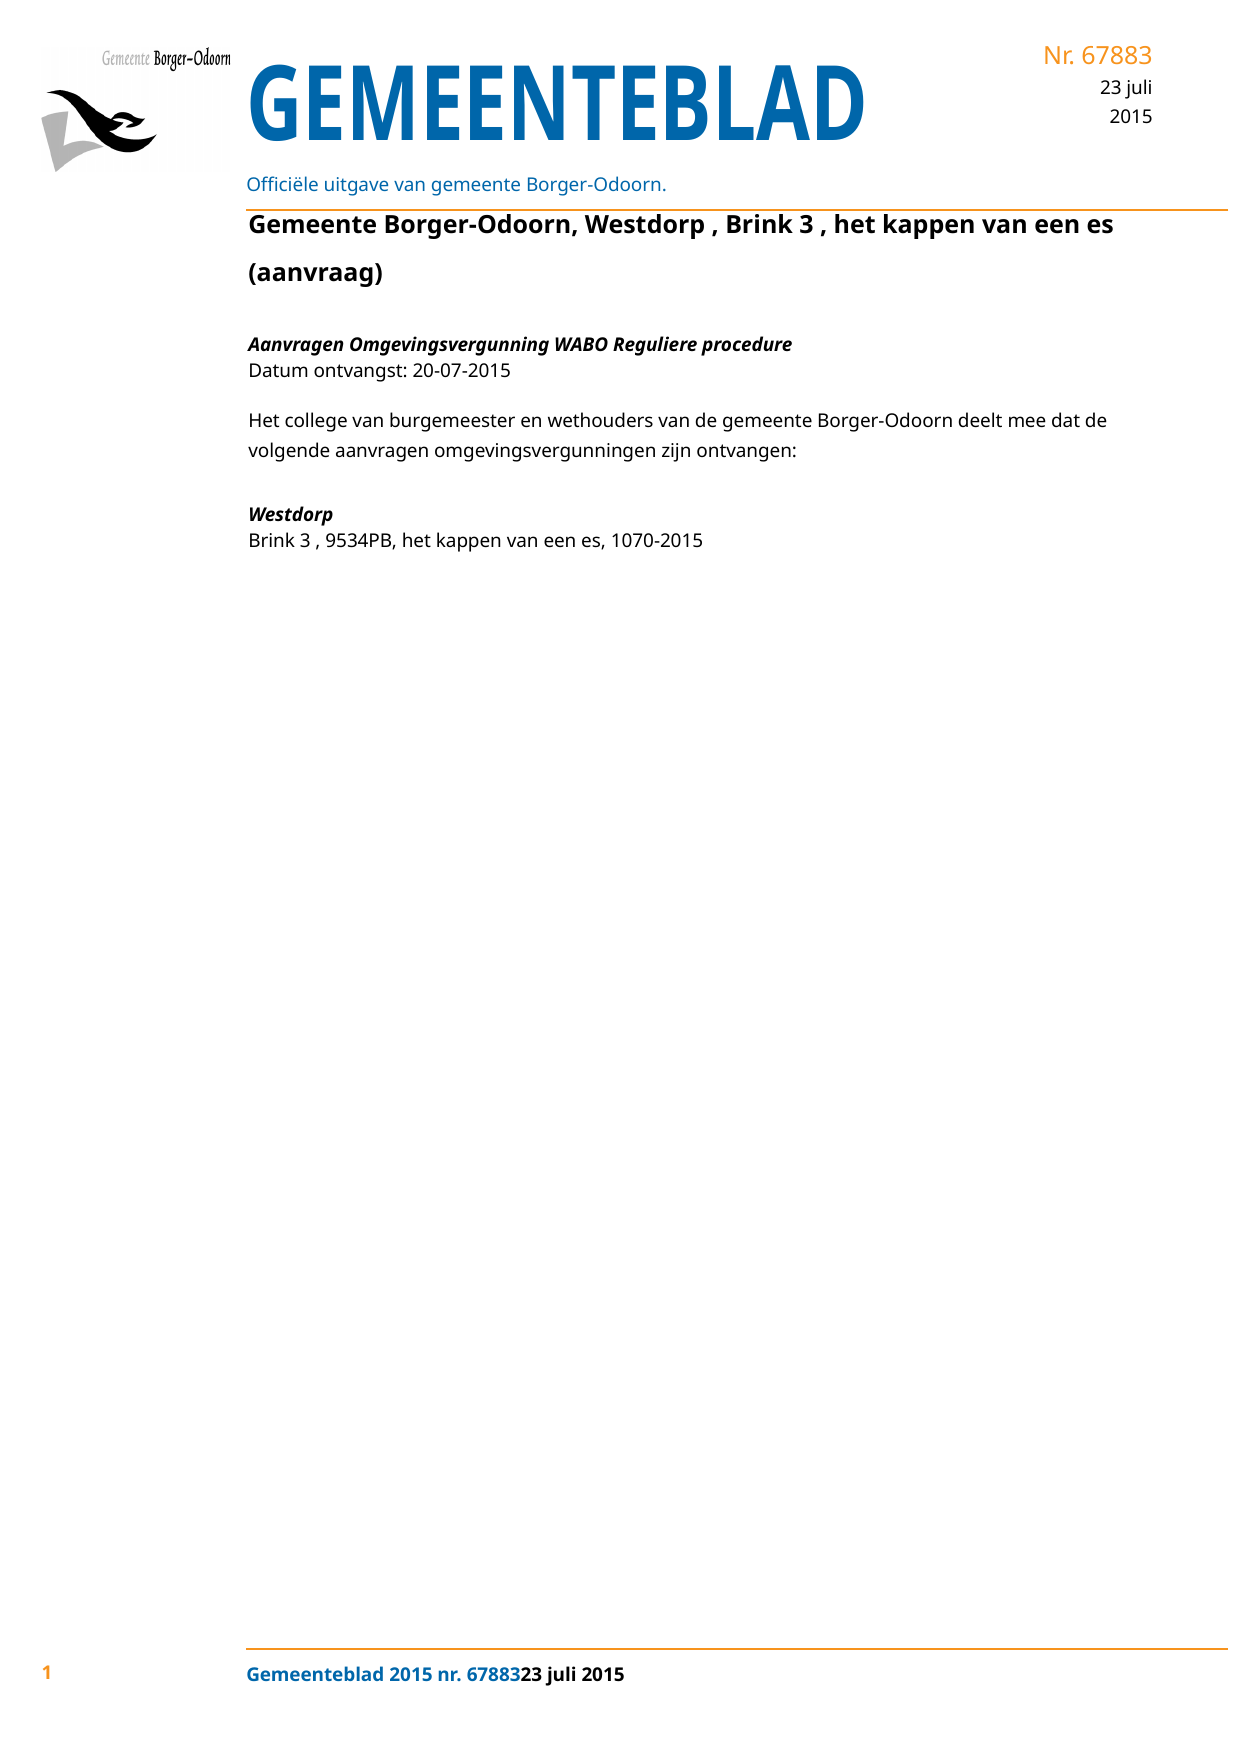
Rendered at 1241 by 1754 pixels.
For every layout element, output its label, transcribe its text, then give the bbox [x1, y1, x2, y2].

text Brink 3 , 9534PB, het kappen van een es, 1070-2015 [248, 527, 1152, 553]
picture [41, 47, 231, 172]
text Datum ontvangst: 20-07-2015 [248, 357, 1152, 383]
text Het college van burgemeester en wethouders van de gemeente Borger-Odoorn deelt mee dat de volgende aanvragen omgevingsvergunningen zijn ontvangen: [248, 408, 1152, 463]
text Westdorp [248, 501, 1152, 527]
text Aanvragen Omgevingsvergunning WABO Reguliere procedure [248, 331, 1152, 357]
text Gemeente Borger-Odoorn, Westdorp , Brink 3 , het kappen van een es (aanvraag) [248, 211, 1152, 288]
